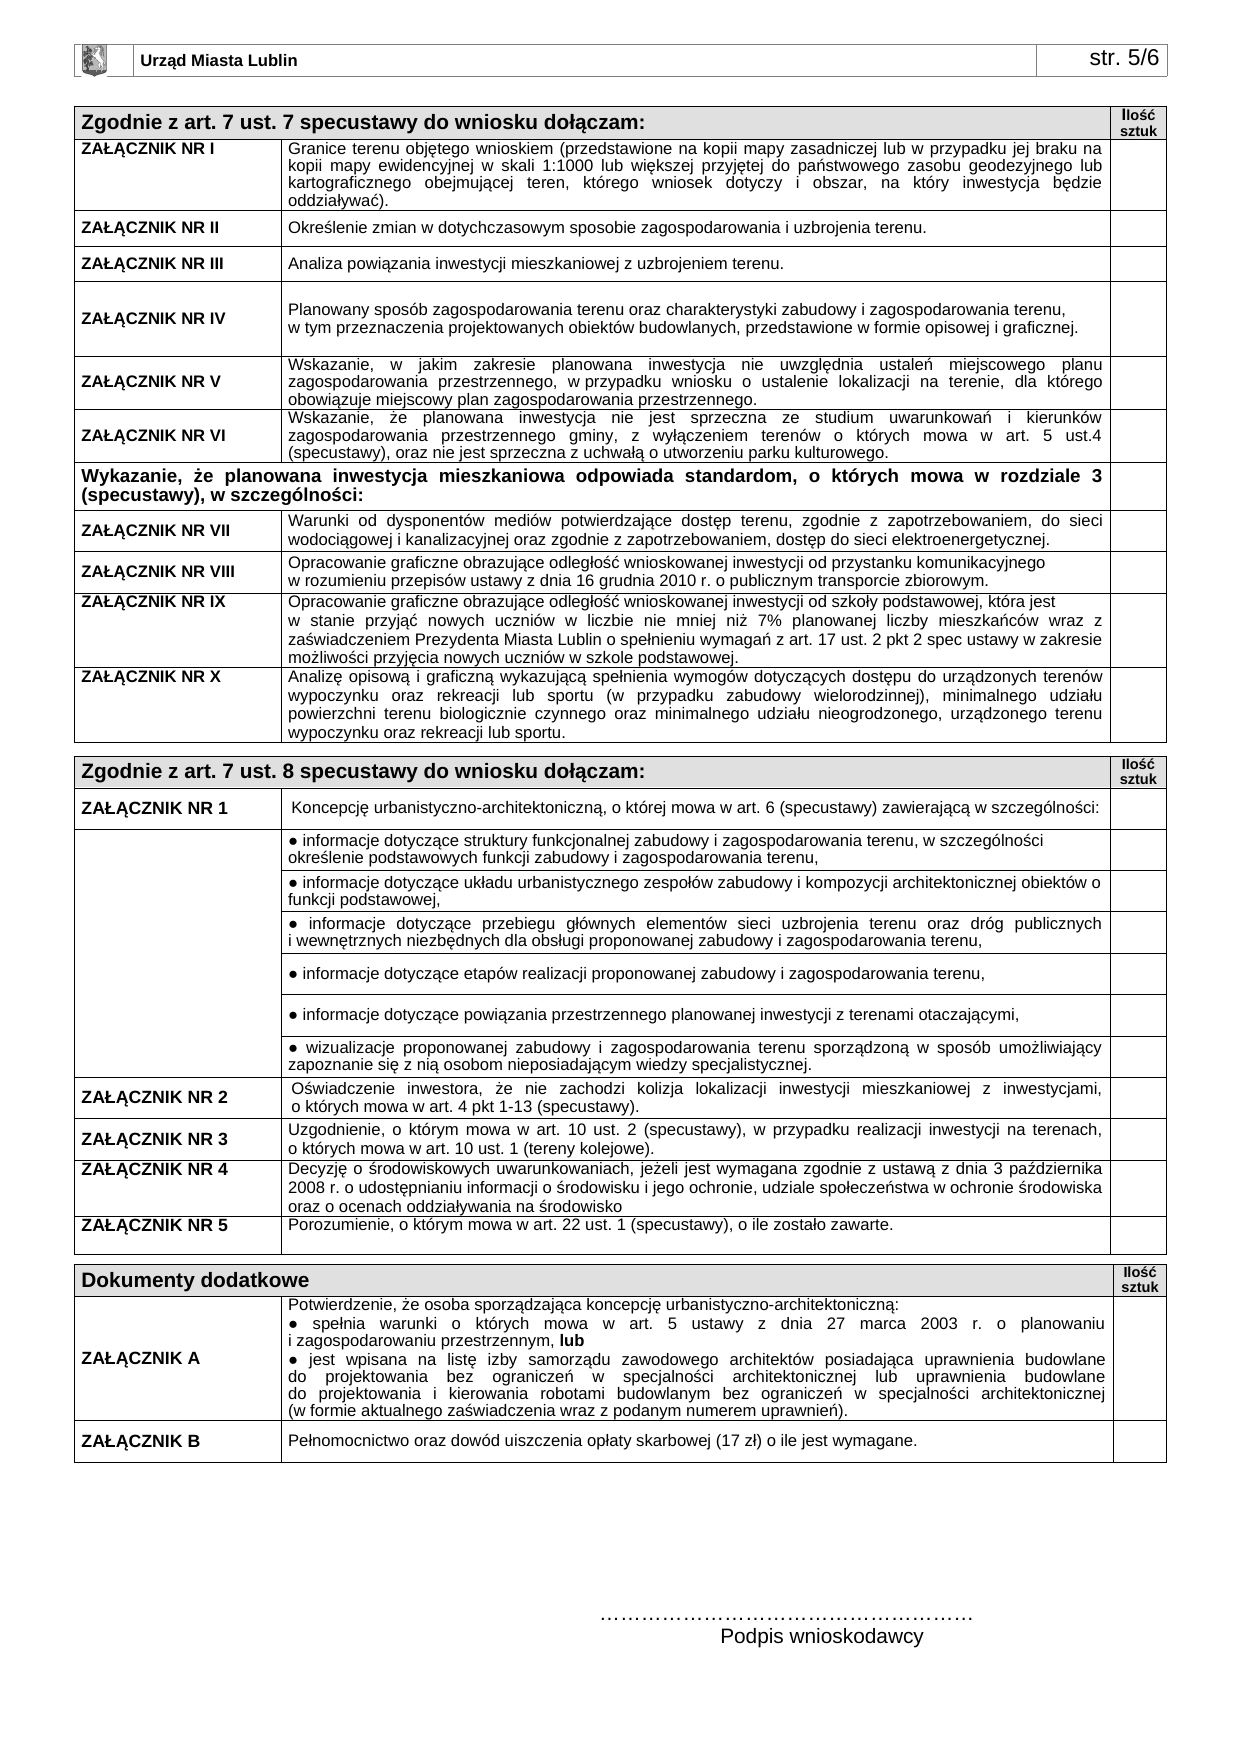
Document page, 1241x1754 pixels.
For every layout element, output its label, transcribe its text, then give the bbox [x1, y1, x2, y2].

table_cell [1111, 1161, 1166, 1216]
table_header Zgodnie z art. 7 ust. 7 specustawy do wniosku dołączam: [75, 107, 1110, 139]
table_cell [1111, 140, 1166, 209]
table_cell [1111, 995, 1166, 1036]
table_cell Określenie zmian w dotychczasowym sposobie zagospodarowania i uzbrojenia terenu. [282, 211, 1110, 246]
table_cell Opracowanie graficzne obrazujące odległość wnioskowanej inwestycji od przystanku komunikacyjnego w rozumieniu przepisów ustawy z dnia 16 grudnia 2010 r. o publicznym transporcie zbiorowym. [282, 552, 1110, 592]
table_cell ZAŁĄCZNIK B [75, 1421, 281, 1462]
table_cell [1111, 830, 1166, 870]
table_cell Oświadczenie inwestora, że nie zachodzi kolizja lokalizacji inwestycji mieszkaniowej z inwestycjami, o których mowa w art. 4 pkt 1-13 (specustawy). [282, 1078, 1110, 1118]
table_cell Analizę opisową i graficzną wykazującą spełnienia wymogów dotyczących dostępu do urządzonych terenów wypoczynku oraz rekreacji lub sportu (w przypadku zabudowy wielorodzinnej), minimalnego udziału powierzchni terenu biologicznie czynnego oraz minimalnego udziału nieogrodzonego, urządzonego terenu wypoczynku oraz rekreacji lub sportu. [282, 668, 1110, 742]
table_header Ilość sztuk [1114, 1265, 1166, 1296]
table_cell ZAŁĄCZNIK NR V [75, 357, 281, 409]
table_cell [1114, 1297, 1166, 1420]
table_cell Potwierdzenie, że osoba sporządzająca koncepcję urbanistyczno-architektoniczną: ● spełnia warunki o których mowa w art. 5 ustawy z dnia 27 marca 2003 r. o planowaniu i zagospodarowaniu przestrzennym, lub ● jest wpisana na listę izby samorządu zawodowego architektów posiadająca uprawnienia budowlane do projektowania bez ograniczeń w specjalności architektonicznej lub uprawnienia budowlane do projektowania i kierowania robotami budowlanym bez ograniczeń w specjalności architektonicznej (w formie aktualnego zaświadczenia wraz z podanym numerem uprawnień). [282, 1297, 1113, 1420]
table_cell Uzgodnienie, o którym mowa w art. 10 ust. 2 (specustawy), w przypadku realizacji inwestycji na terenach, o których mowa w art. 10 ust. 1 (tereny kolejowe). [282, 1119, 1110, 1159]
table_cell ZAŁĄCZNIK NR 4 [75, 1161, 281, 1216]
table_header Zgodnie z art. 7 ust. 8 specustawy do wniosku dołączam: [75, 757, 1110, 787]
table_cell ● informacje dotyczące przebiegu głównych elementów sieci uzbrojenia terenu oraz dróg publicznych i wewnętrznych niezbędnych dla obsługi proponowanej zabudowy i zagospodarowania terenu, [282, 912, 1110, 953]
table_cell Wykazanie, że planowana inwestycja mieszkaniowa odpowiada standardom, o których mowa w rozdziale 3 (specustawy), w szczególności: [75, 463, 1110, 510]
table_cell ZAŁĄCZNIK A [75, 1297, 281, 1420]
table_cell [1111, 668, 1166, 742]
table_cell ZAŁĄCZNIK NR IV [75, 282, 281, 356]
table_cell Planowany sposób zagospodarowania terenu oraz charakterystyki zabudowy i zagospodarowania terenu, w tym przeznaczenia projektowanych obiektów budowlanych, przedstawione w formie opisowej i graficznej. [282, 282, 1110, 356]
table_cell [1111, 871, 1166, 911]
picture [81, 44, 107, 77]
table_cell Wskazanie, w jakim zakresie planowana inwestycja nie uwzględnia ustaleń miejscowego planu zagospodarowania przestrzennego, w przypadku wniosku o ustalenie lokalizacji na terenie, dla którego obowiązuje miejscowy plan zagospodarowania przestrzennego. [282, 357, 1110, 409]
table_cell Wskazanie, że planowana inwestycja nie jest sprzeczna ze studium uwarunkowań i kierunków zagospodarowania przestrzennego gminy, z wyłączeniem terenów o których mowa w art. 5 ust.4 (specustawy), oraz nie jest sprzeczna z uchwałą o utworzeniu parku kulturowego. [282, 410, 1110, 462]
table_cell ZAŁĄCZNIK NR 1 [75, 789, 281, 829]
table_cell [1111, 511, 1166, 551]
table_cell [1111, 1078, 1166, 1118]
table_cell [75, 830, 281, 1077]
table_cell [1111, 282, 1166, 356]
table_header Ilość sztuk [1111, 757, 1166, 787]
table_cell [1111, 954, 1166, 994]
table_cell [1111, 211, 1166, 246]
table_cell [1111, 247, 1166, 281]
table_cell Koncepcję urbanistyczno-architektoniczną, o której mowa w art. 6 (specustawy) zawierającą w szczególności: [282, 789, 1110, 829]
table_cell ZAŁĄCZNIK NR X [75, 668, 281, 742]
table_cell ZAŁĄCZNIK NR VIII [75, 552, 281, 592]
table_header Dokumenty dodatkowe [75, 1265, 1113, 1296]
table_cell Decyzję o środowiskowych uwarunkowaniach, jeżeli jest wymagana zgodnie z ustawą z dnia 3 października 2008 r. o udostępnianiu informacji o środowisku i jego ochronie, udziale społeczeństwa w ochronie środowiska oraz o ocenach oddziaływania na środowisko [282, 1161, 1110, 1216]
table_cell ● informacje dotyczące układu urbanistycznego zespołów zabudowy i kompozycji architektonicznej obiektów o funkcji podstawowej, [282, 871, 1110, 911]
table_cell [1111, 1119, 1166, 1159]
text Podpis wnioskodawcy [74, 1624, 1166, 1648]
table_cell [1111, 463, 1166, 510]
table_cell Pełnomocnictwo oraz dowód uiszczenia opłaty skarbowej (17 zł) o ile jest wymagane. [282, 1421, 1113, 1462]
table_cell [1111, 789, 1166, 829]
table_cell [1111, 357, 1166, 409]
table_cell ZAŁĄCZNIK NR III [75, 247, 281, 281]
table_cell [1111, 1217, 1166, 1254]
table_cell ZAŁĄCZNIK NR VI [75, 410, 281, 462]
table_cell [1111, 410, 1166, 462]
table_cell ● wizualizacje proponowanej zabudowy i zagospodarowania terenu sporządzoną w sposób umożliwiający zapoznanie się z nią osobom nieposiadającym wiedzy specjalistycznej. [282, 1037, 1110, 1077]
table_cell ZAŁĄCZNIK NR 3 [75, 1119, 281, 1159]
table_cell ZAŁĄCZNIK NR IX [75, 594, 281, 667]
table_cell Analiza powiązania inwestycji mieszkaniowej z uzbrojeniem terenu. [282, 247, 1110, 281]
table_cell ZAŁĄCZNIK NR 5 [75, 1217, 281, 1254]
table_cell ZAŁĄCZNIK NR II [75, 211, 281, 246]
table_cell Porozumienie, o którym mowa w art. 22 ust. 1 (specustawy), o ile zostało zawarte. [282, 1217, 1110, 1254]
table_cell Granice terenu objętego wnioskiem (przedstawione na kopii mapy zasadniczej lub w przypadku jej braku na kopii mapy ewidencyjnej w skali 1:1000 lub większej przyjętej do państwowego zasobu geodezyjnego lub kartograficznego obejmującej teren, którego wniosek dotyczy i obszar, na który inwestycja będzie oddziaływać). [282, 140, 1110, 209]
table_cell ZAŁĄCZNIK NR 2 [75, 1078, 281, 1118]
table_cell ● informacje dotyczące struktury funkcjonalnej zabudowy i zagospodarowania terenu, w szczególności określenie podstawowych funkcji zabudowy i zagospodarowania terenu, [282, 830, 1110, 870]
table_cell ● informacje dotyczące etapów realizacji proponowanej zabudowy i zagospodarowania terenu, [282, 954, 1110, 994]
table_cell ZAŁĄCZNIK NR I [75, 140, 281, 209]
table_cell ● informacje dotyczące powiązania przestrzennego planowanej inwestycji z terenami otaczającymi, [282, 995, 1110, 1036]
table_cell [1111, 912, 1166, 953]
table_cell ZAŁĄCZNIK NR VII [75, 511, 281, 551]
table_cell Warunki od dysponentów mediów potwierdzające dostęp terenu, zgodnie z zapotrzebowaniem, do sieci wodociągowej i kanalizacyjnej oraz zgodnie z zapotrzebowaniem, dostęp do sieci elektroenergetycznej. [282, 511, 1110, 551]
table_cell [1111, 552, 1166, 592]
table_cell [1111, 594, 1166, 667]
table_header Ilość sztuk [1111, 107, 1166, 139]
table_cell Opracowanie graficzne obrazujące odległość wnioskowanej inwestycji od szkoły podstawowej, która jest w stanie przyjąć nowych uczniów w liczbie nie mniej niż 7% planowanej liczby mieszkańców wraz z zaświadczeniem Prezydenta Miasta Lublin o spełnieniu wymagań z art. 17 ust. 2 pkt 2 spec ustawy w zakresie możliwości przyjęcia nowych uczniów w szkole podstawowej. [282, 594, 1110, 667]
table_cell [1114, 1421, 1166, 1462]
table_cell [1111, 1037, 1166, 1077]
text ……………………………………………… [74, 1601, 1166, 1624]
